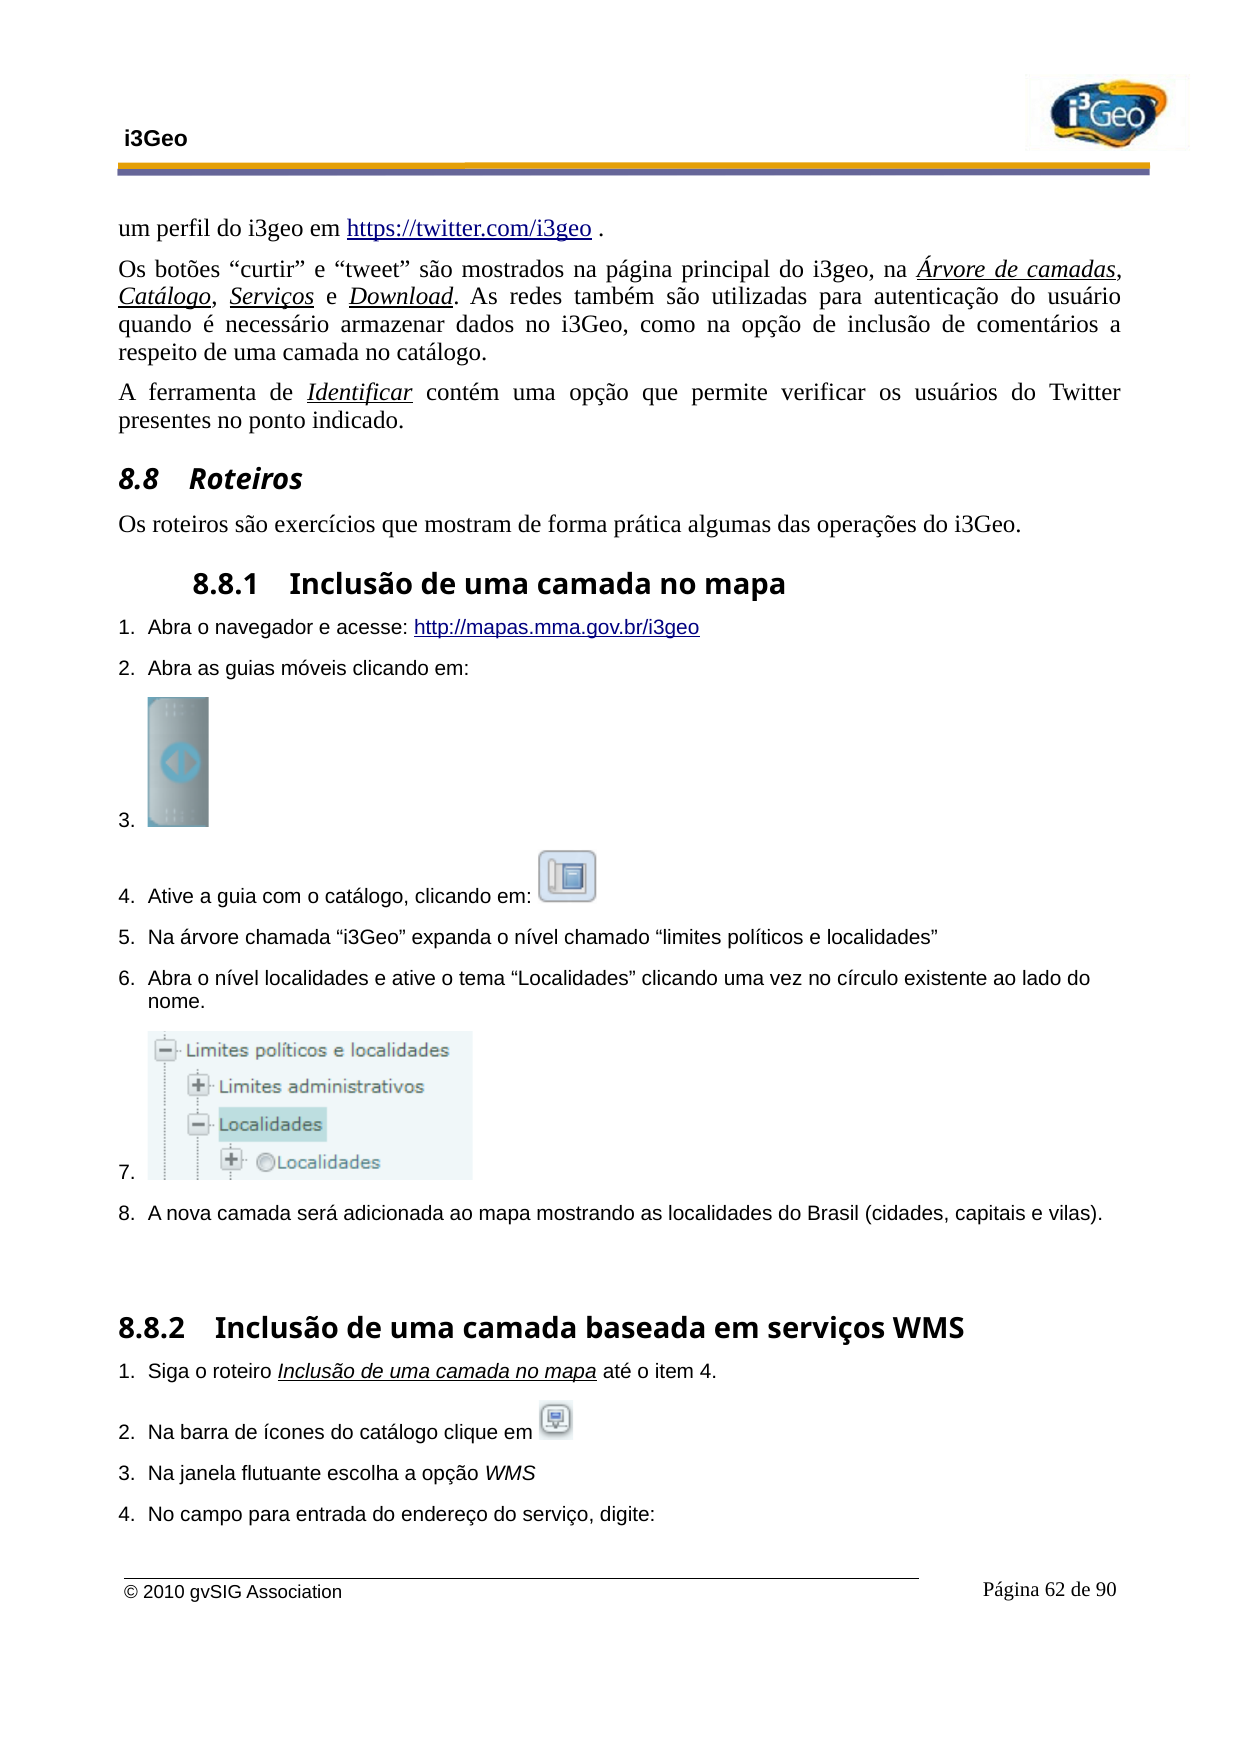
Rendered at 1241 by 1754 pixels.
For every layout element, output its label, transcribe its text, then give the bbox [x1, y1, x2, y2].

list Siga o roteiro Inclusão de uma camada no mapa até o item 4. [118, 1359, 1122, 1383]
list Ative a guia com o catálogo, clicando em: [118, 849, 1122, 908]
list A nova camada será adicionada ao mapa mostrando as localidades do Brasil (cidades, capitais e vilas). [118, 1202, 1122, 1225]
list Na árvore chamada “i3Geo” expanda o nível chamado “limites políticos e localidades” [118, 926, 1122, 949]
subtitle Inclusão de uma camada no mapa [163, 563, 1122, 603]
list Na barra de ícones do catálogo clique em [118, 1401, 1122, 1444]
picture [147, 1031, 473, 1180]
picture [147, 697, 209, 827]
list No campo para entrada do endereço do serviço, digite: [118, 1503, 1122, 1526]
picture [538, 1400, 574, 1440]
text A ferramenta de Identificar contém uma opção que permite verificar os usuários do Twitter presentes no ponto indicado. [118, 378, 1122, 433]
text Os roteiros são exercícios que mostram de forma prática algumas das operações do i3Geo. [118, 511, 1122, 538]
text um perfil do i3geo em https://twitter.com/i3geo . [118, 214, 1122, 242]
picture [537, 849, 598, 904]
text Os botões “curtir” e “tweet” são mostrados na página principal do i3geo, na Árvore de camadas, Catálogo, Serviços e Download. As redes também são utilizadas para autenticação do usuário quando é necessário armazenar dados no i3Geo, como na opção de inclusão de comentários a respeito de uma camada no catálogo. [118, 255, 1122, 366]
list Abra o navegador e acesse: http://mapas.mma.gov.br/i3geo [118, 616, 1122, 639]
picture [1025, 74, 1191, 151]
subtitle Inclusão de uma camada baseada em serviços WMS [118, 1307, 1122, 1347]
list Abra o nível localidades e ative o tema “Localidades” clicando uma vez no círculo existente ao lado do nome. [118, 967, 1122, 1013]
list Na janela flutuante escolha a opção WMS [118, 1462, 1122, 1485]
list Abra as guias móveis clicando em: [118, 656, 1122, 680]
subtitle Roteiros [118, 458, 1122, 498]
